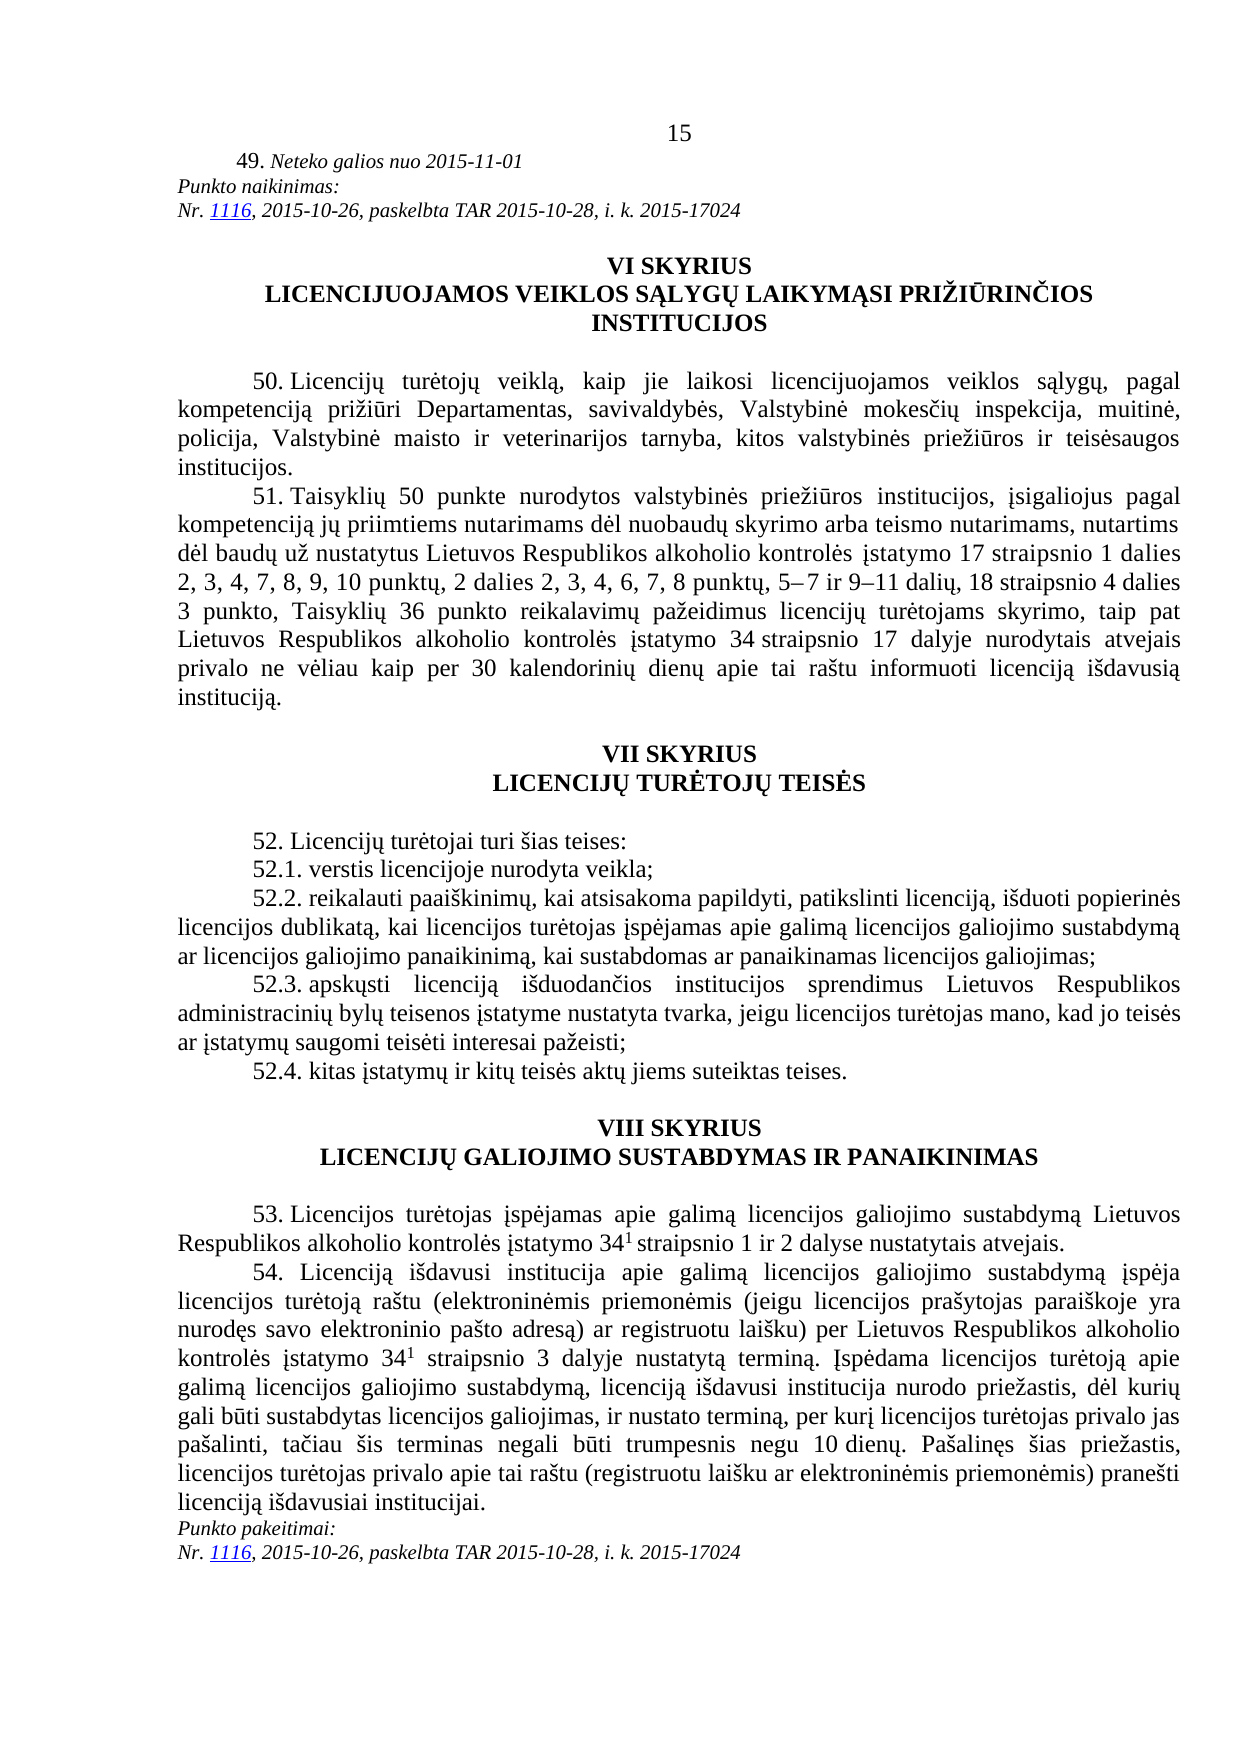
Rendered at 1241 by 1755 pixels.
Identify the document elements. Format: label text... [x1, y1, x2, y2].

text 54. Licenciją išdavusi institucija apie galimą licencijos galiojimo sustabdymą įspėja licencijos turėtoją raštu (elektroninėmis priemonėmis (jeigu licencijos prašytojas paraiškoje yra nurodęs savo elektroninio pašto adresą) ar registruotu laišku) per Lietuvos Respublikos alkoholio kontrolės įstatymo 341 straipsnio 3 dalyje nustatytą terminą. Įspėdama licencijos turėtoją apie galimą licencijos galiojimo sustabdymą, licenciją išdavusi institucija nurodo priežastis, dėl kurių gali būti sustabdytas licencijos galiojimas, ir nustato terminą, per kurį licencijos turėtojas privalo jas pašalinti, tačiau šis terminas negali būti trumpesnis negu 10 dienų. Pašalinęs šias priežastis, licencijos turėtojas privalo apie tai raštu (registruotu laišku ar elektroninėmis priemonėmis) pranešti licenciją išdavusiai institucijai. [177, 1257, 1181, 1516]
text LICENCIJŲ TURĖTOJŲ TEISĖS [177, 768, 1181, 797]
text Punkto pakeitimai: [177, 1516, 1181, 1540]
text VIII SKYRIUS [177, 1113, 1181, 1142]
text LICENCIJUOJAMOS VEIKLOS SĄLYGŲ LAIKYMĄSI PRIŽIŪRINČIOS INSTITUCIJOS [177, 279, 1181, 337]
text VII SKYRIUS [177, 739, 1181, 768]
text 52.4. kitas įstatymų ir kitų teisės aktų jiems suteiktas teises. [177, 1056, 1181, 1084]
text 52.3. apskųsti licenciją išduodančios institucijos sprendimus Lietuvos Respublikos administracinių bylų teisenos įstatyme nustatyta tvarka, jeigu licencijos turėtojas mano, kad jo teisės ar įstatymų saugomi teisėti interesai pažeisti; [177, 969, 1181, 1056]
text LICENCIJŲ GALIOJIMO SUSTABDYMAS IR PANAIKINIMAS [177, 1142, 1181, 1171]
text 50. Licencijų turėtojų veiklą, kaip jie laikosi licencijuojamos veiklos sąlygų, pagal kompetenciją prižiūri Departamentas, savivaldybės, Valstybinė mokesčių inspekcija, muitinė, policija, Valstybinė maisto ir veterinarijos tarnyba, kitos valstybinės priežiūros ir teisėsaugos institucijos. [177, 366, 1181, 481]
text 52. Licencijų turėtojai turi šias teises: [177, 826, 1181, 854]
text 49. Neteko galios nuo 2015-11-01 [177, 148, 1181, 174]
text 52.2. reikalauti paaiškinimų, kai atsisakoma papildyti, patikslinti licenciją, išduoti popierinės licencijos dublikatą, kai licencijos turėtojas įspėjamas apie galimą licencijos galiojimo sustabdymą ar licencijos galiojimo panaikinimą, kai sustabdomas ar panaikinamas licencijos galiojimas; [177, 883, 1181, 969]
text VI SKYRIUS [177, 251, 1181, 279]
text Nr. 1116, 2015-10-26, paskelbta TAR 2015-10-28, i. k. 2015-17024 [177, 1540, 1181, 1564]
text 52.1. verstis licencijoje nurodyta veikla; [177, 854, 1181, 883]
text Punkto naikinimas: [177, 174, 1181, 198]
text 53. Licencijos turėtojas įspėjamas apie galimą licencijos galiojimo sustabdymą Lietuvos Respublikos alkoholio kontrolės įstatymo 341 straipsnio 1 ir 2 dalyse nustatytais atvejais. [177, 1199, 1181, 1257]
text 51. Taisyklių 50 punkte nurodytos valstybinės priežiūros institucijos, įsigaliojus pagal kompetenciją jų priimtiems nutarimams dėl nuobaudų skyrimo arba teismo nutarimams, nutartims dėl baudų už nustatytus Lietuvos Respublikos alkoholio kontrolės įstatymo 17 straipsnio 1 dalies 2, 3, 4, 7, 8, 9, 10 punktų, 2 dalies 2, 3, 4, 6, 7, 8 punktų, 5–7 ir 9–11 dalių, 18 straipsnio 4 dalies 3 punkto, Taisyklių 36 punkto reikalavimų pažeidimus licencijų turėtojams skyrimo, taip pat Lietuvos Respublikos alkoholio kontrolės įstatymo 34 straipsnio 17 dalyje nurodytais atvejais privalo ne vėliau kaip per 30 kalendorinių dienų apie tai raštu informuoti licenciją išdavusią instituciją. [177, 481, 1181, 711]
text Nr. 1116, 2015-10-26, paskelbta TAR 2015-10-28, i. k. 2015-17024 [177, 198, 1181, 222]
